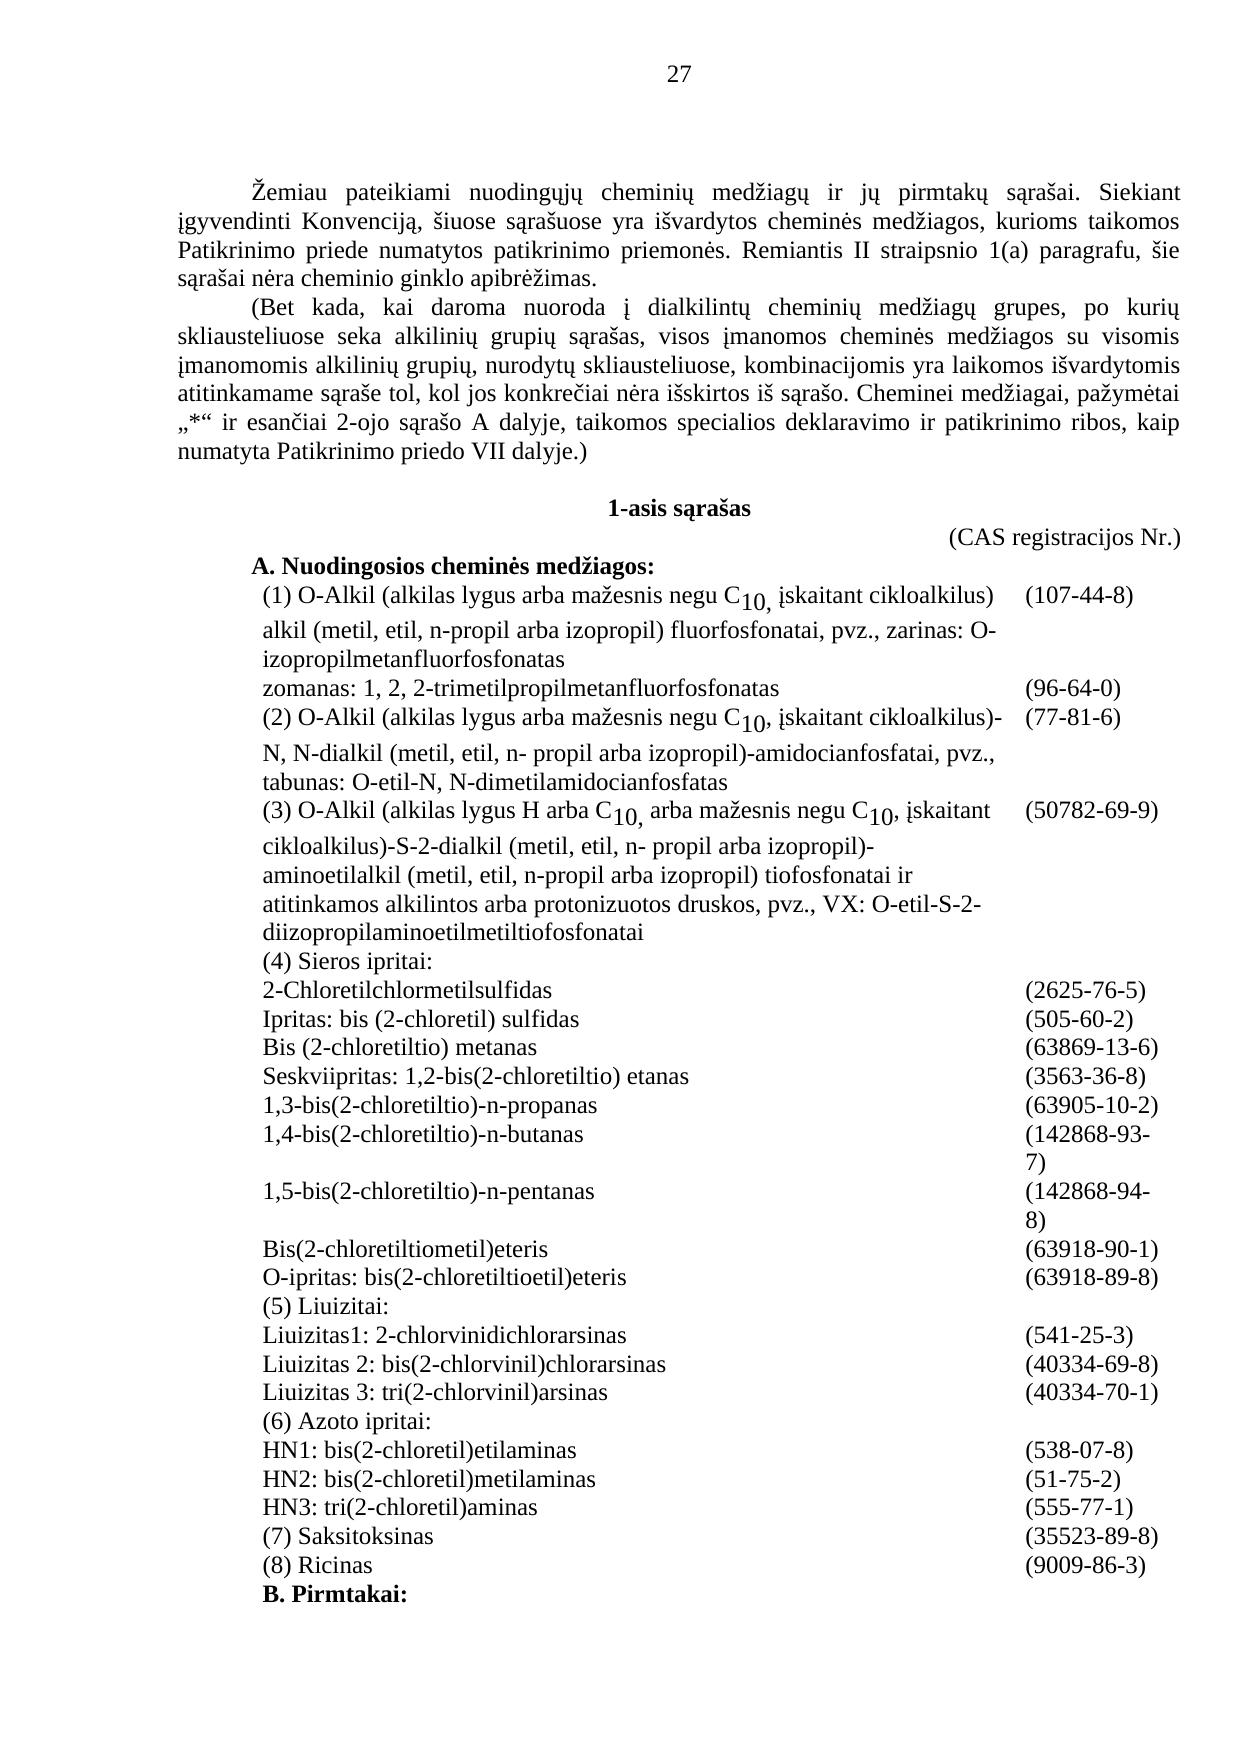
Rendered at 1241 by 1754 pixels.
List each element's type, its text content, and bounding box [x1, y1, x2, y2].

table_cell 2-Chloretilchlormetilsulfidas [177, 975, 1014, 1004]
table_cell [1014, 1579, 1181, 1619]
table_cell (96-64-0) [1014, 673, 1181, 702]
table_cell (8) Ricinas [177, 1550, 1014, 1579]
table_cell (63905-10-2) [1014, 1090, 1181, 1119]
table_cell (2625-76-5) [1014, 975, 1181, 1004]
table_cell (3563-36-8) [1014, 1061, 1181, 1090]
table_cell Liuizitas1: 2-chlorvinidichlorarsinas [177, 1320, 1014, 1349]
table_cell [1014, 946, 1181, 975]
table_cell (63918-89-8) [1014, 1263, 1181, 1291]
text A. Nuodingosios cheminės medžiagos: [251, 551, 1181, 580]
table_cell (142868-93-7) [1014, 1119, 1181, 1176]
table_cell B. Pirmtakai: [177, 1579, 1014, 1619]
table_cell (40334-70-1) [1014, 1378, 1181, 1406]
table_header (1) O-Alkil (alkilas lygus arba mažesnis negu C10, įskaitant cikloalkilus) alkil (metil, etil, n-propil arba izopropil) fluorfosfonatai, pvz., zarinas: O-izopropilmetanfluorfosfonatas [177, 580, 1014, 673]
table_cell (50782-69-9) [1014, 795, 1181, 946]
table_header (107-44-8) [1014, 580, 1181, 673]
table_cell (35523-89-8) [1014, 1521, 1181, 1550]
table_cell Liuizitas 2: bis(2-chlorvinil)chlorarsinas [177, 1349, 1014, 1377]
table_cell Seskviipritas: 1,2-bis(2-chloretiltio) etanas [177, 1061, 1014, 1090]
table_cell 1,5-bis(2-chloretiltio)-n-pentanas [177, 1176, 1014, 1234]
table_cell Bis(2-chloretiltiometil)eteris [177, 1234, 1014, 1262]
table_cell (5) Liuizitai: [177, 1291, 1014, 1320]
table_cell (538-07-8) [1014, 1435, 1181, 1464]
table_cell 1,4-bis(2-chloretiltio)-n-butanas [177, 1119, 1014, 1176]
table_cell (555-77-1) [1014, 1493, 1181, 1521]
table_cell (541-25-3) [1014, 1320, 1181, 1349]
table_cell 1,3-bis(2-chloretiltio)-n-propanas [177, 1090, 1014, 1119]
table_cell HN3: tri(2-chloretil)aminas [177, 1493, 1014, 1521]
table_cell (142868-94-8) [1014, 1176, 1181, 1234]
table_cell (6) Azoto ipritai: [177, 1406, 1014, 1435]
table_cell (40334-69-8) [1014, 1349, 1181, 1377]
table_cell zomanas: 1, 2, 2-trimetilpropilmetanfluorfosfonatas [177, 673, 1014, 702]
table_cell Ipritas: bis (2-chloretil) sulfidas [177, 1004, 1014, 1032]
table_cell (63869-13-6) [1014, 1033, 1181, 1061]
table_cell (4) Sieros ipritai: [177, 946, 1014, 975]
text (CAS registracijos Nr.) [177, 522, 1181, 551]
text (Bet kada, kai daroma nuoroda į dialkilintų cheminių medžiagų grupes, po kurių skliausteliuose seka alkilinių grupių sąrašas, visos įmanomos cheminės medžiagos su visomis įmanomomis alkilinių grupių, nurodytų skliausteliuose, kombinacijomis yra laikomos išvardytomis atitinkamame sąraše tol, kol jos konkrečiai nėra išskirtos iš sąrašo. Cheminei medžiagai, pažymėtai „*“ ir esančiai 2-ojo sąrašo A dalyje, taikomos specialios deklaravimo ir patikrinimo ribos, kaip numatyta Patikrinimo priedo VII dalyje.) [177, 292, 1181, 465]
table_cell (505-60-2) [1014, 1004, 1181, 1032]
table_cell (2) O-Alkil (alkilas lygus arba mažesnis negu C10, įskaitant cikloalkilus)-N, N-dialkil (metil, etil, n- propil arba izopropil)-amidocianfosfatai, pvz., tabunas: O-etil-N, N-dimetilamidocianfosfatas [177, 702, 1014, 795]
table_cell (7) Saksitoksinas [177, 1521, 1014, 1550]
text 1-asis sąrašas [177, 493, 1181, 522]
text Žemiau pateikiami nuodingųjų cheminių medžiagų ir jų pirmtakų sąrašai. Siekiant įgyvendinti Konvenciją, šiuose sąrašuose yra išvardytos cheminės medžiagos, kurioms taikomos Patikrinimo priede numatytos patikrinimo priemonės. Remiantis II straipsnio 1(a) paragrafu, šie sąrašai nėra cheminio ginklo apibrėžimas. [177, 177, 1181, 292]
table_cell (63918-90-1) [1014, 1234, 1181, 1262]
table_cell (9009-86-3) [1014, 1550, 1181, 1579]
table_cell O-ipritas: bis(2-chloretiltioetil)eteris [177, 1263, 1014, 1291]
table_cell [1014, 1291, 1181, 1320]
table_cell (51-75-2) [1014, 1464, 1181, 1492]
table_cell [1014, 1406, 1181, 1435]
table_cell HN2: bis(2-chloretil)metilaminas [177, 1464, 1014, 1492]
table_cell Bis (2-chloretiltio) metanas [177, 1033, 1014, 1061]
table_cell HN1: bis(2-chloretil)etilaminas [177, 1435, 1014, 1464]
table_cell (3) O-Alkil (alkilas lygus H arba C10, arba mažesnis negu C10, įskaitant cikloalkilus)-S-2-dialkil (metil, etil, n- propil arba izopropil)-aminoetilalkil (metil, etil, n-propil arba izopropil) tiofosfonatai ir atitinkamos alkilintos arba protonizuotos druskos, pvz., VX: O-etil-S-2-diizopropilaminoetilmetiltiofosfonatai [177, 795, 1014, 946]
table_cell Liuizitas 3: tri(2-chlorvinil)arsinas [177, 1378, 1014, 1406]
table_cell (77-81-6) [1014, 702, 1181, 795]
